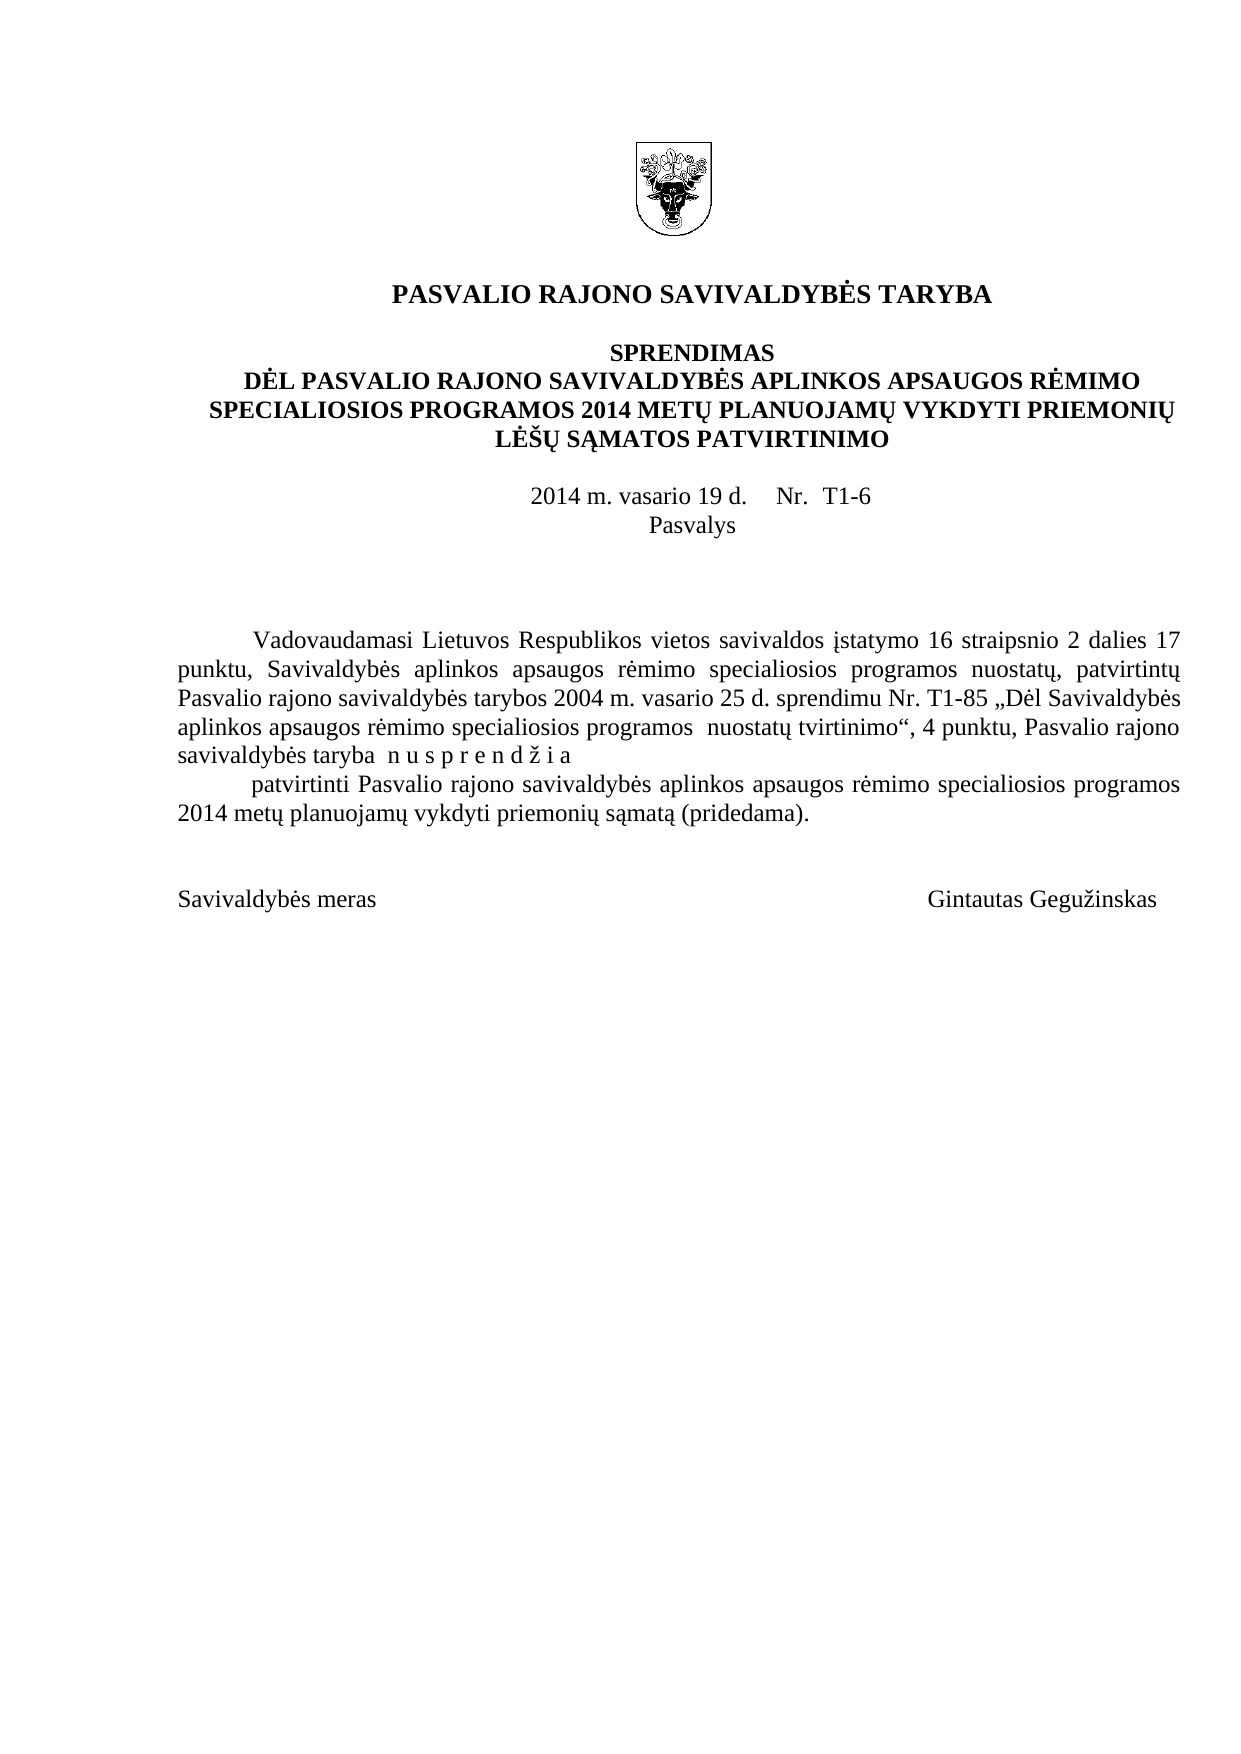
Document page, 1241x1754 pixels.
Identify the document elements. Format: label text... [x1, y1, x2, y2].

table_cell Dėl pasvalio rajono savivaldybės aplinkos apsaugos rėmimo specialiosios programos 2014 metų PLANUOJAMŲ VYKDYTI PRIEMONIŲ LĖŠŲ SĄMATOS patvirtinimo [177, 366, 1207, 453]
table_header 2014 m. vasario 19 d. [177, 481, 764, 510]
table_header Pasvalio rajono savivaldybės taryba sprendimas [177, 88, 1207, 366]
table_header Nr. [764, 481, 811, 510]
table_cell Pasvalys [177, 510, 1207, 539]
text Vadovaudamasi Lietuvos Respublikos vietos savivaldos įstatymo 16 straipsnio 2 dalies 17 punktu, Savivaldybės aplinkos apsaugos rėmimo specialiosios programos nuostatų, patvirtintų Pasvalio rajono savivaldybės tarybos 2004 m. vasario 25 d. sprendimu Nr. T1-85 „Dėl Savivaldybės aplinkos apsaugos rėmimo specialiosios programos nuostatų tvirtinimo“, 4 punktu, Pasvalio rajono savivaldybės taryba n u s p r e n d ž i a [177, 625, 1181, 769]
table_header T1-6 [811, 481, 1207, 510]
text patvirtinti Pasvalio rajono savivaldybės aplinkos apsaugos rėmimo specialiosios programos 2014 metų planuojamų vykdyti priemonių sąmatą (pridedama). [177, 769, 1181, 827]
text Savivaldybės meras Gintautas Gegužinskas [177, 884, 1181, 913]
